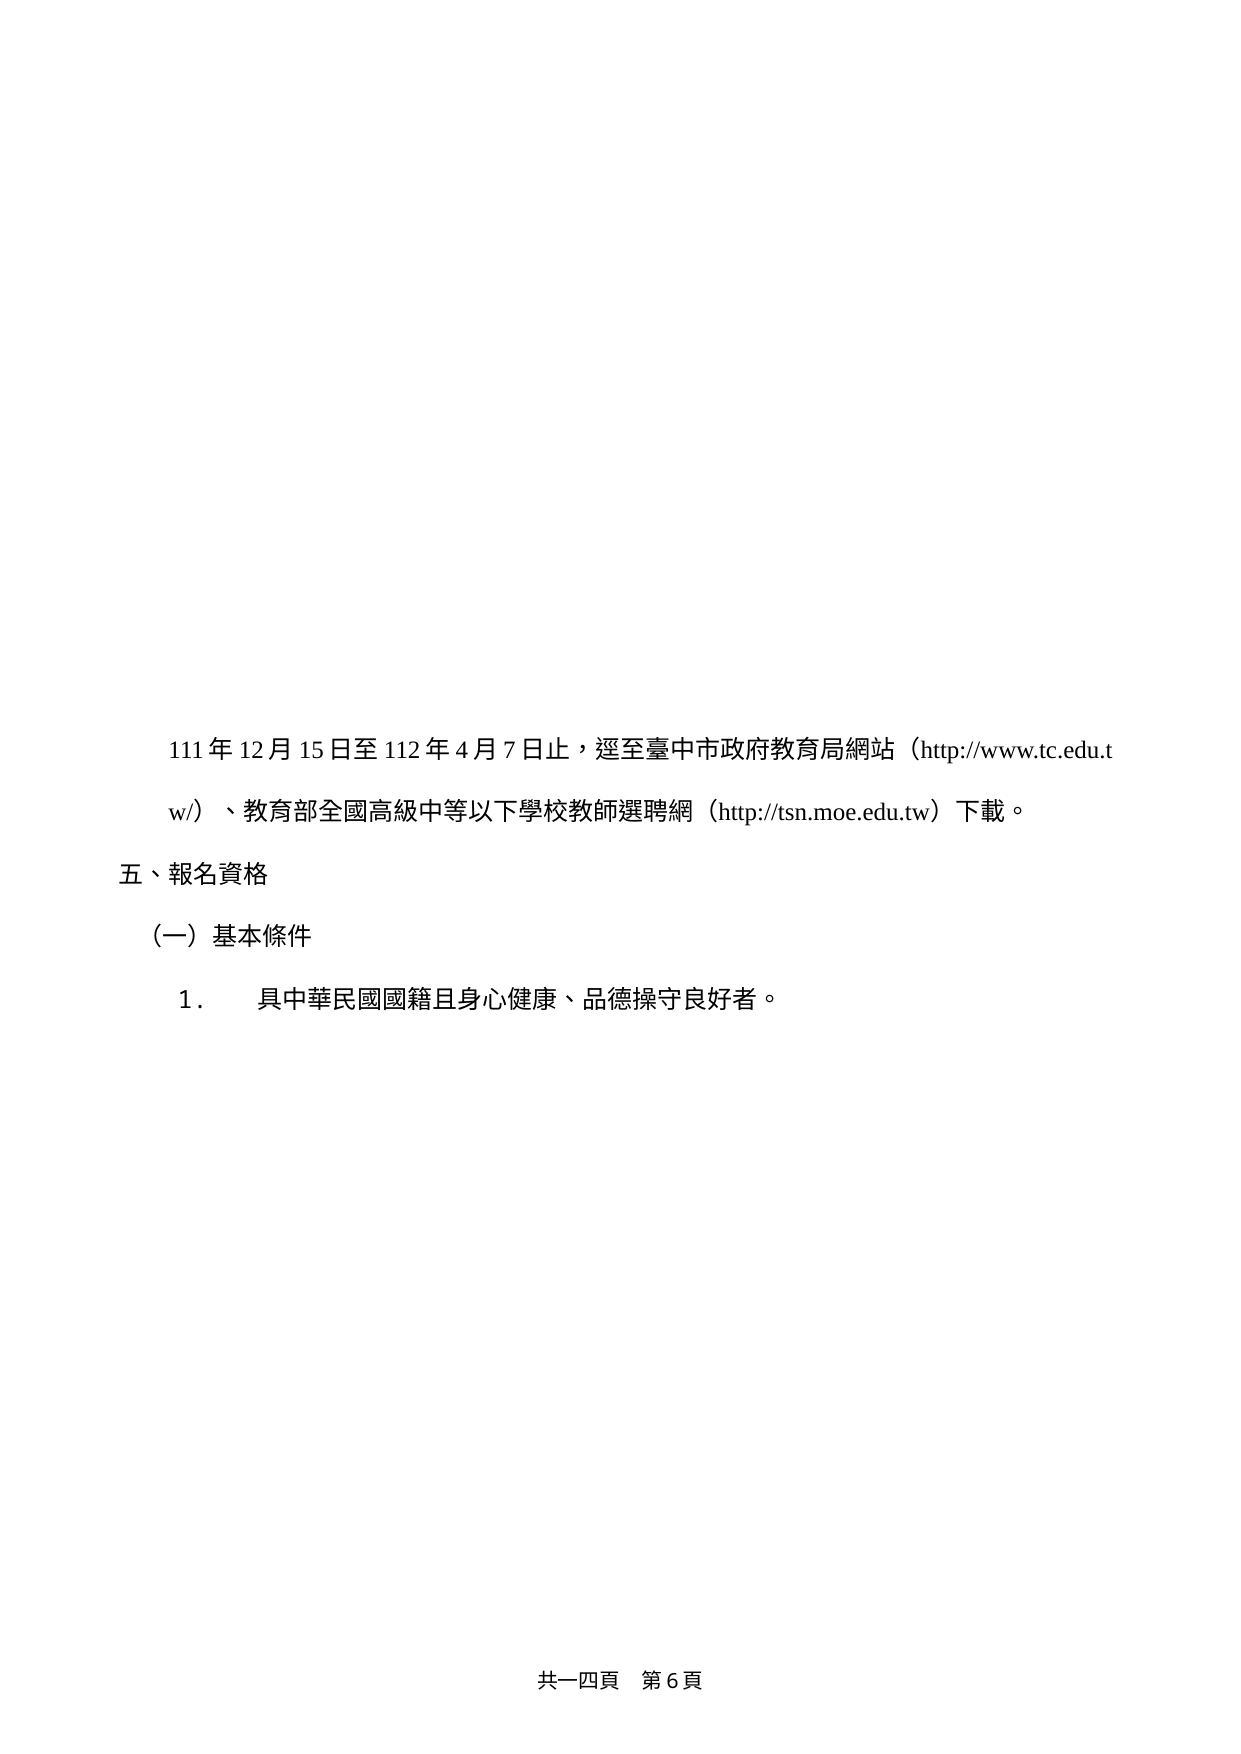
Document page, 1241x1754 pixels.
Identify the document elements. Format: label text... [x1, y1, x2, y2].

text 111年12月15日至112年4月7日止，逕至臺中市政府教育局網站（http://www.tc.edu.tw/）、教育部全國高級中等以下學校教師選聘網（http://tsn.moe.edu.tw）下載。 [118, 706, 1122, 831]
text （一）基本條件 [118, 893, 1122, 956]
list 具中華民國國籍且身心健康、品德操守良好者。 [177, 956, 1122, 1018]
text 五、報名資格 [118, 831, 1122, 893]
